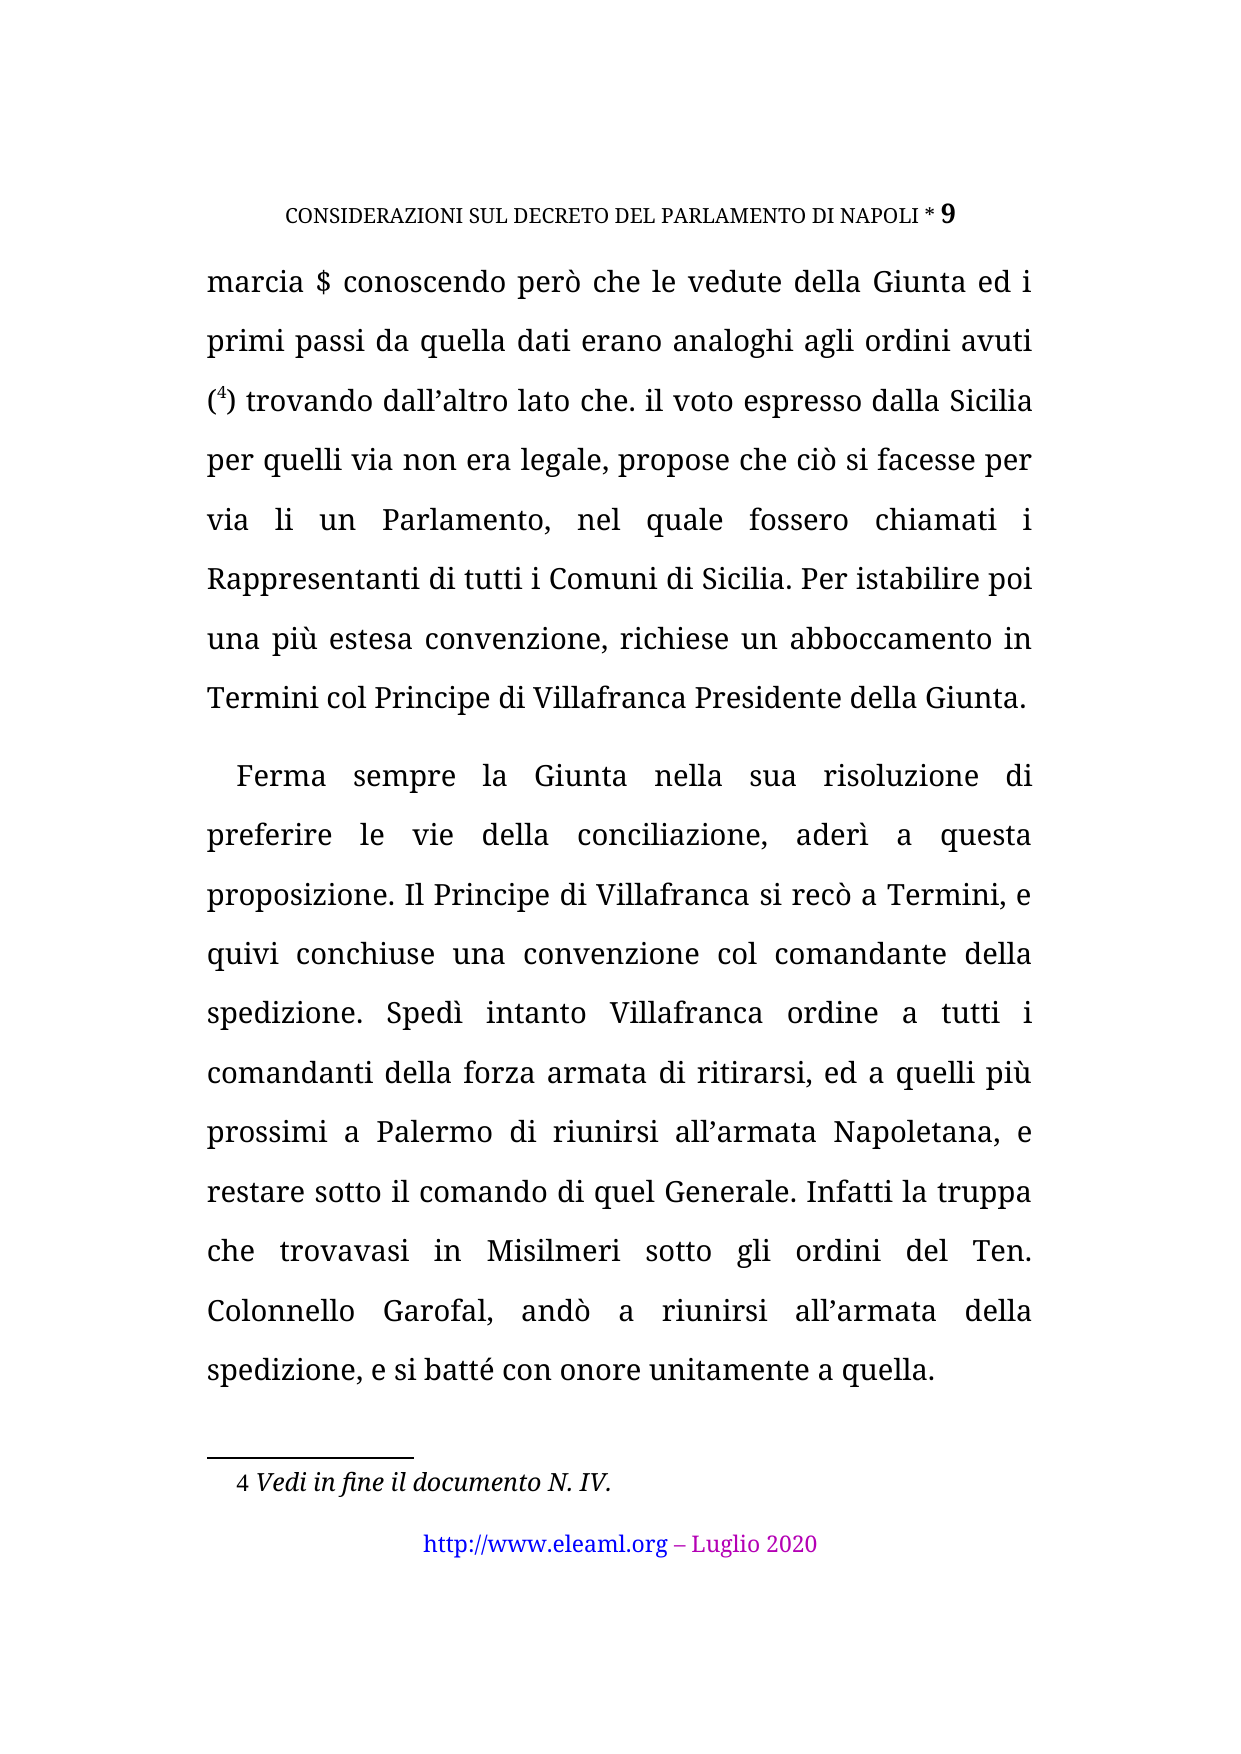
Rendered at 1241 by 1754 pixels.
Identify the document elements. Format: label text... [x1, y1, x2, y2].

text marcia $ conoscendo però che le vedute della Giunta ed i primi passi da quella dati erano analoghi agli ordini avuti () trovando dall’altro lato che. il voto espresso dalla Sicilia per quelli via non era legale, propose che ciò si facesse per via li un Parlamento, nel quale fossero chiamati i Rappresentanti di tutti i Comuni di Sicilia. Per istabilire poi una più estesa convenzione, richiese un abboccamento in Termini col Principe di Villafranca Presidente della Giunta. [207, 261, 1033, 717]
text Ferma sempre la Giunta nella sua risoluzione di preferire le vie della conciliazione, aderì a questa proposizione. Il Principe di Villafranca si recò a Termini, e quivi conchiuse una convenzione col comandante della spedizione. Spedì intanto Villafranca ordine a tutti i comandanti della forza armata di ritirarsi, ed a quelli più prossimi a Palermo di riunirsi all’armata Napoletana, e restare sotto il comando di quel Generale. Infatti la truppa che trovavasi in Misilmeri sotto gli ordini del Ten. Colonnello Garofal, andò a riunirsi all’armata della spedizione, e si batté con onore unitamente a quella. [207, 755, 1033, 1389]
text Vedi in fine il documento N. IV. [207, 1464, 1033, 1498]
